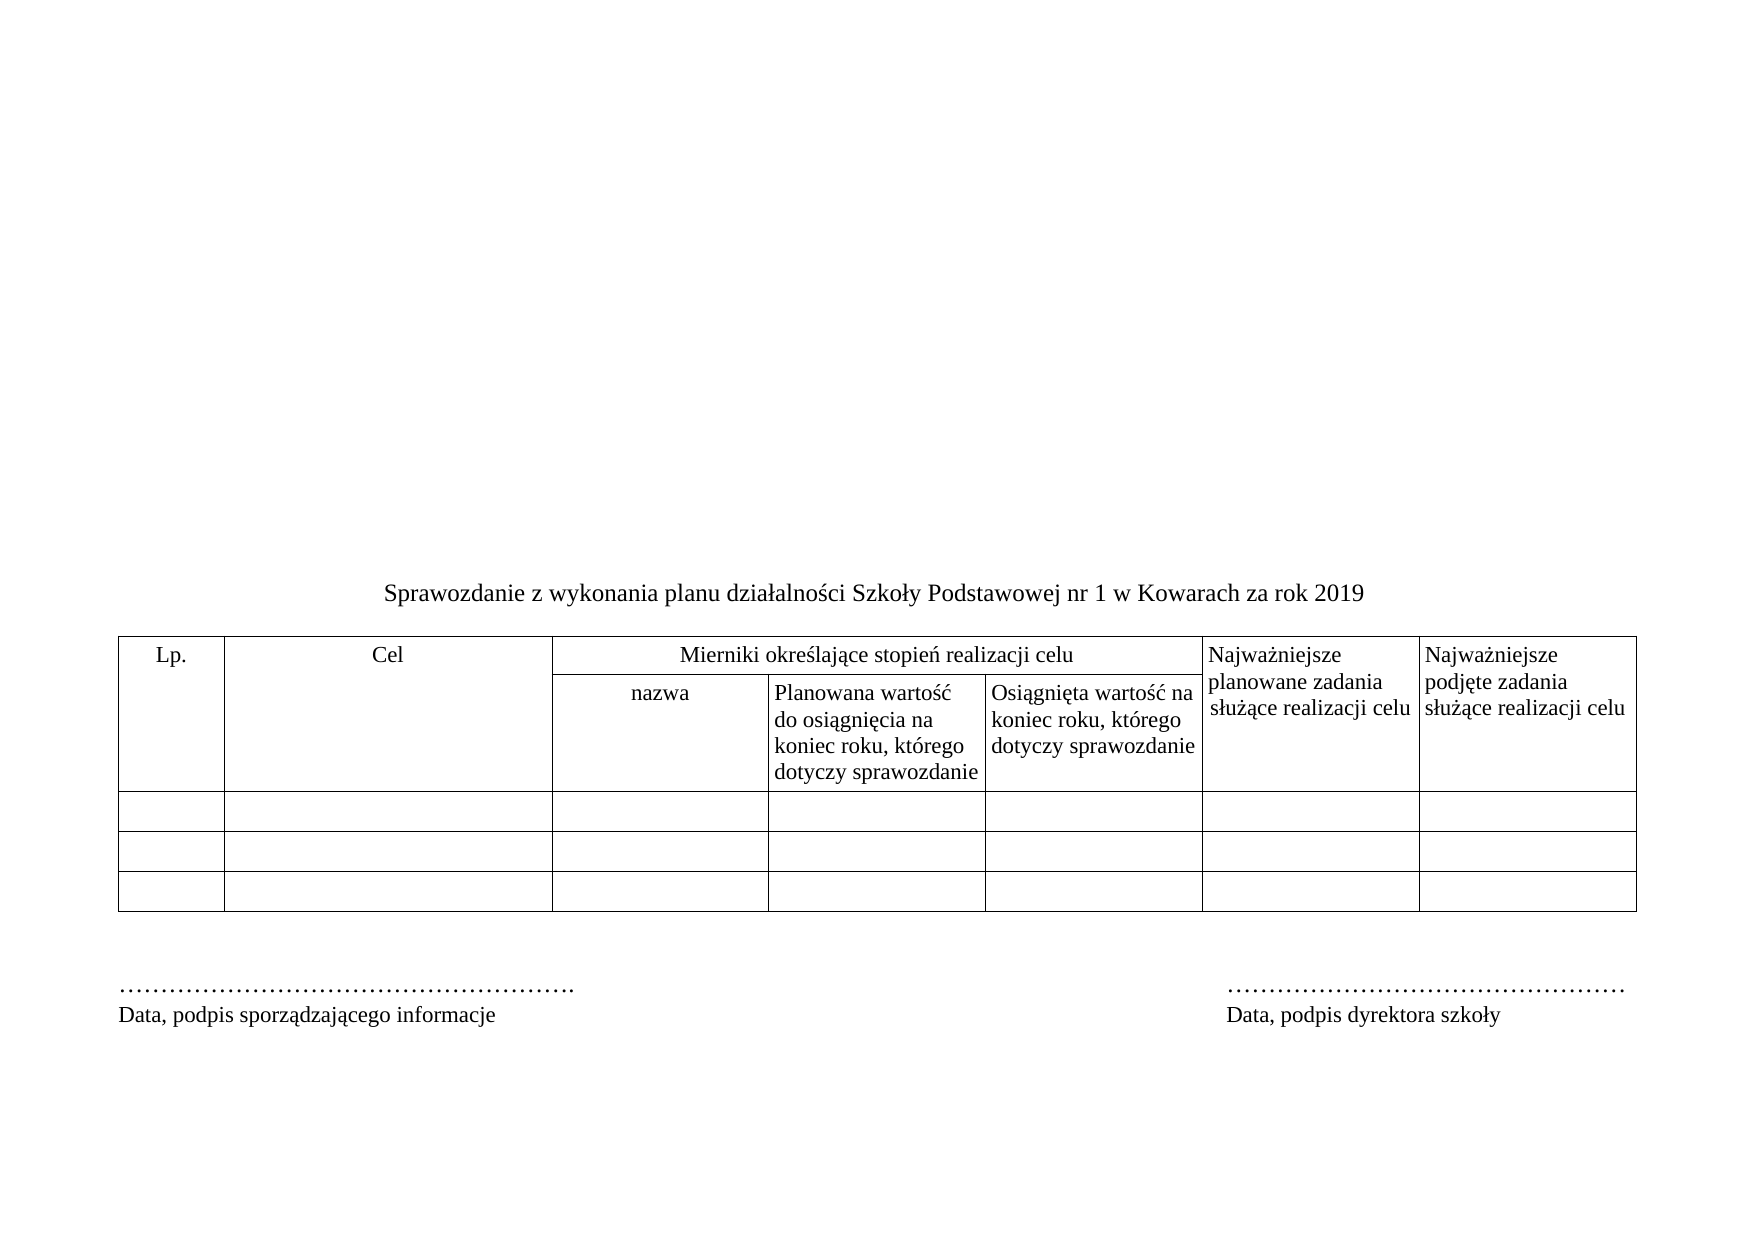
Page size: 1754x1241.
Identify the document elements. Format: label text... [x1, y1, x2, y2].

text Data, podpis sporządzającego informacje Data, podpis dyrektora szkoły [118, 998, 1636, 1030]
text Sprawozdanie z wykonania planu działalności Szkoły Podstawowej nr 1 w Kowarach za rok 2019 [118, 578, 1636, 607]
table_cell [225, 872, 552, 911]
table_cell [1420, 792, 1636, 831]
table_header Mierniki określające stopień realizacji celu [553, 637, 1202, 673]
table_cell [769, 832, 985, 871]
table_cell [225, 792, 552, 831]
table_cell Osiągnięta wartość na koniec roku, którego dotyczy sprawozdanie [986, 675, 1202, 791]
table_cell [119, 832, 224, 871]
table_cell [1203, 832, 1419, 871]
table_cell nazwa [553, 675, 768, 791]
table_cell [769, 872, 985, 911]
table_cell [1420, 872, 1636, 911]
table_cell [119, 872, 224, 911]
table_cell [986, 832, 1202, 871]
table_cell [553, 832, 768, 871]
table_header Najważniejsze planowane zadania służące realizacji celu [1203, 637, 1419, 791]
table_cell [769, 792, 985, 831]
table_cell [986, 872, 1202, 911]
table_cell [1420, 832, 1636, 871]
table_header Najważniejsze podjęte zadania służące realizacji celu [1420, 637, 1636, 791]
text ………………………………………………. ………………………………………… [118, 969, 1636, 998]
table_header Cel [225, 637, 552, 791]
table_cell [1203, 792, 1419, 831]
table_cell [553, 792, 768, 831]
table_cell [225, 832, 552, 871]
table_cell [1203, 872, 1419, 911]
table_cell [553, 872, 768, 911]
table_header Lp. [119, 637, 224, 791]
table_cell [119, 792, 224, 831]
table_cell Planowana wartość do osiągnięcia na koniec roku, którego dotyczy sprawozdanie [769, 675, 985, 791]
table_cell [986, 792, 1202, 831]
